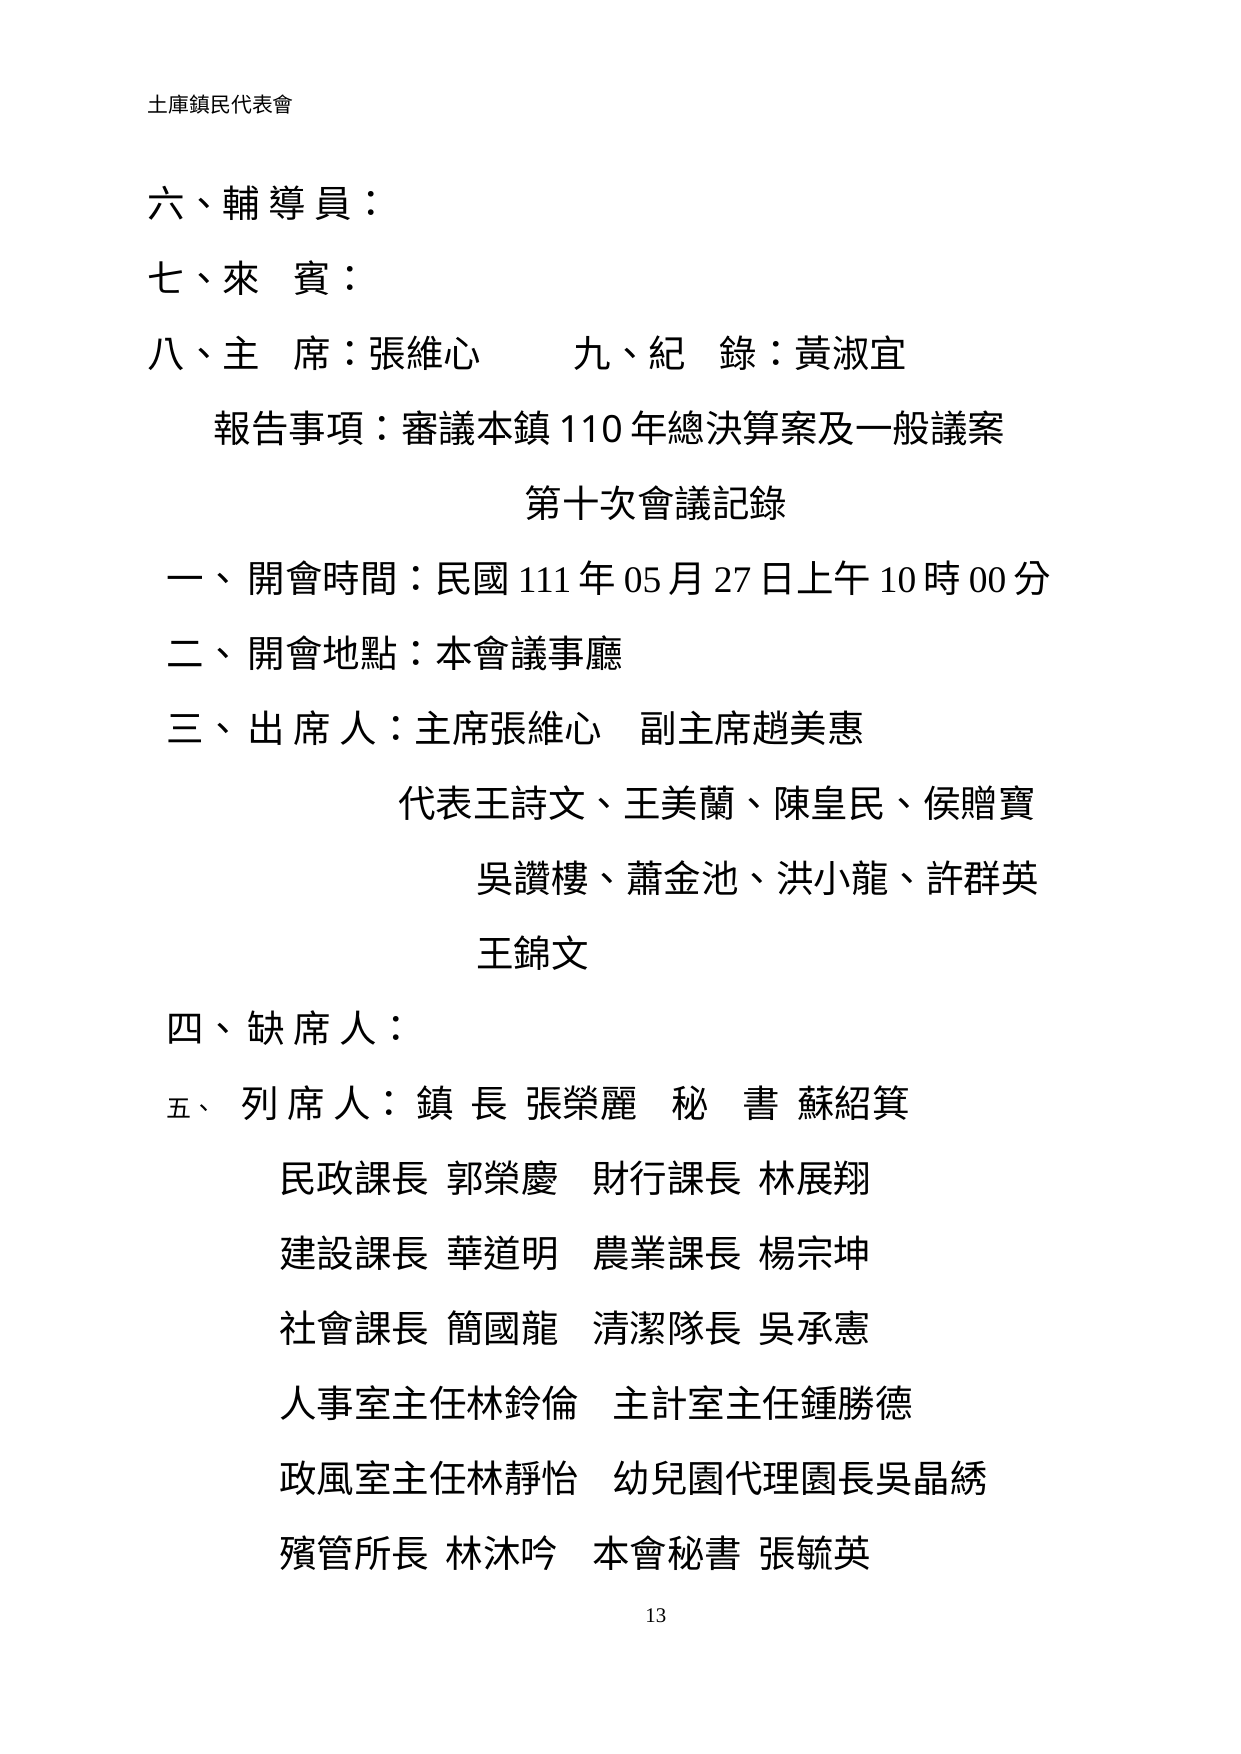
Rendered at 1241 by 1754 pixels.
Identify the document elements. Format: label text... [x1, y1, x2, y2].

text 報告事項：審議本鎮110年總決算案及一般議案 [148, 389, 1163, 464]
list 開會地點：本會議事廳 [166, 614, 1163, 689]
list 缺 席 人： [166, 989, 1163, 1064]
text 民政課長 郭榮慶 財行課長 林展翔 [148, 1139, 1163, 1214]
text 六、輔 導 員： [148, 164, 1163, 239]
list 出 席 人：主席張維心 副主席趙美惠 [166, 689, 1163, 764]
text 八、主 席：張維心 九、紀 錄：黃淑宜 [148, 314, 1163, 389]
list 開會時間：民國111年05月27日上午10時00分 [166, 539, 1163, 614]
text 第十次會議記錄 [148, 464, 1163, 539]
text 建設課長 華道明 農業課長 楊宗坤 [148, 1214, 1163, 1289]
text 代表王詩文、王美蘭、陳皇民、侯贈寶 [148, 764, 1163, 839]
text 政風室主任林靜怡 幼兒園代理園長吳晶綉 [148, 1439, 1163, 1514]
text 王錦文 [448, 914, 1163, 989]
text 殯管所長 林沐吟 本會秘書 張毓英 [148, 1514, 1163, 1589]
list 列 席 人： 鎮 長 張榮麗 秘 書 蘇紹箕 [166, 1064, 1163, 1139]
text 七、來 賓： [148, 239, 1163, 314]
text 社會課長 簡國龍 清潔隊長 吳承憲 [148, 1289, 1163, 1364]
text 人事室主任林鈴倫 主計室主任鍾勝德 [148, 1364, 1163, 1439]
text 吳讚樓、蕭金池、洪小龍、許群英 [448, 839, 1163, 914]
